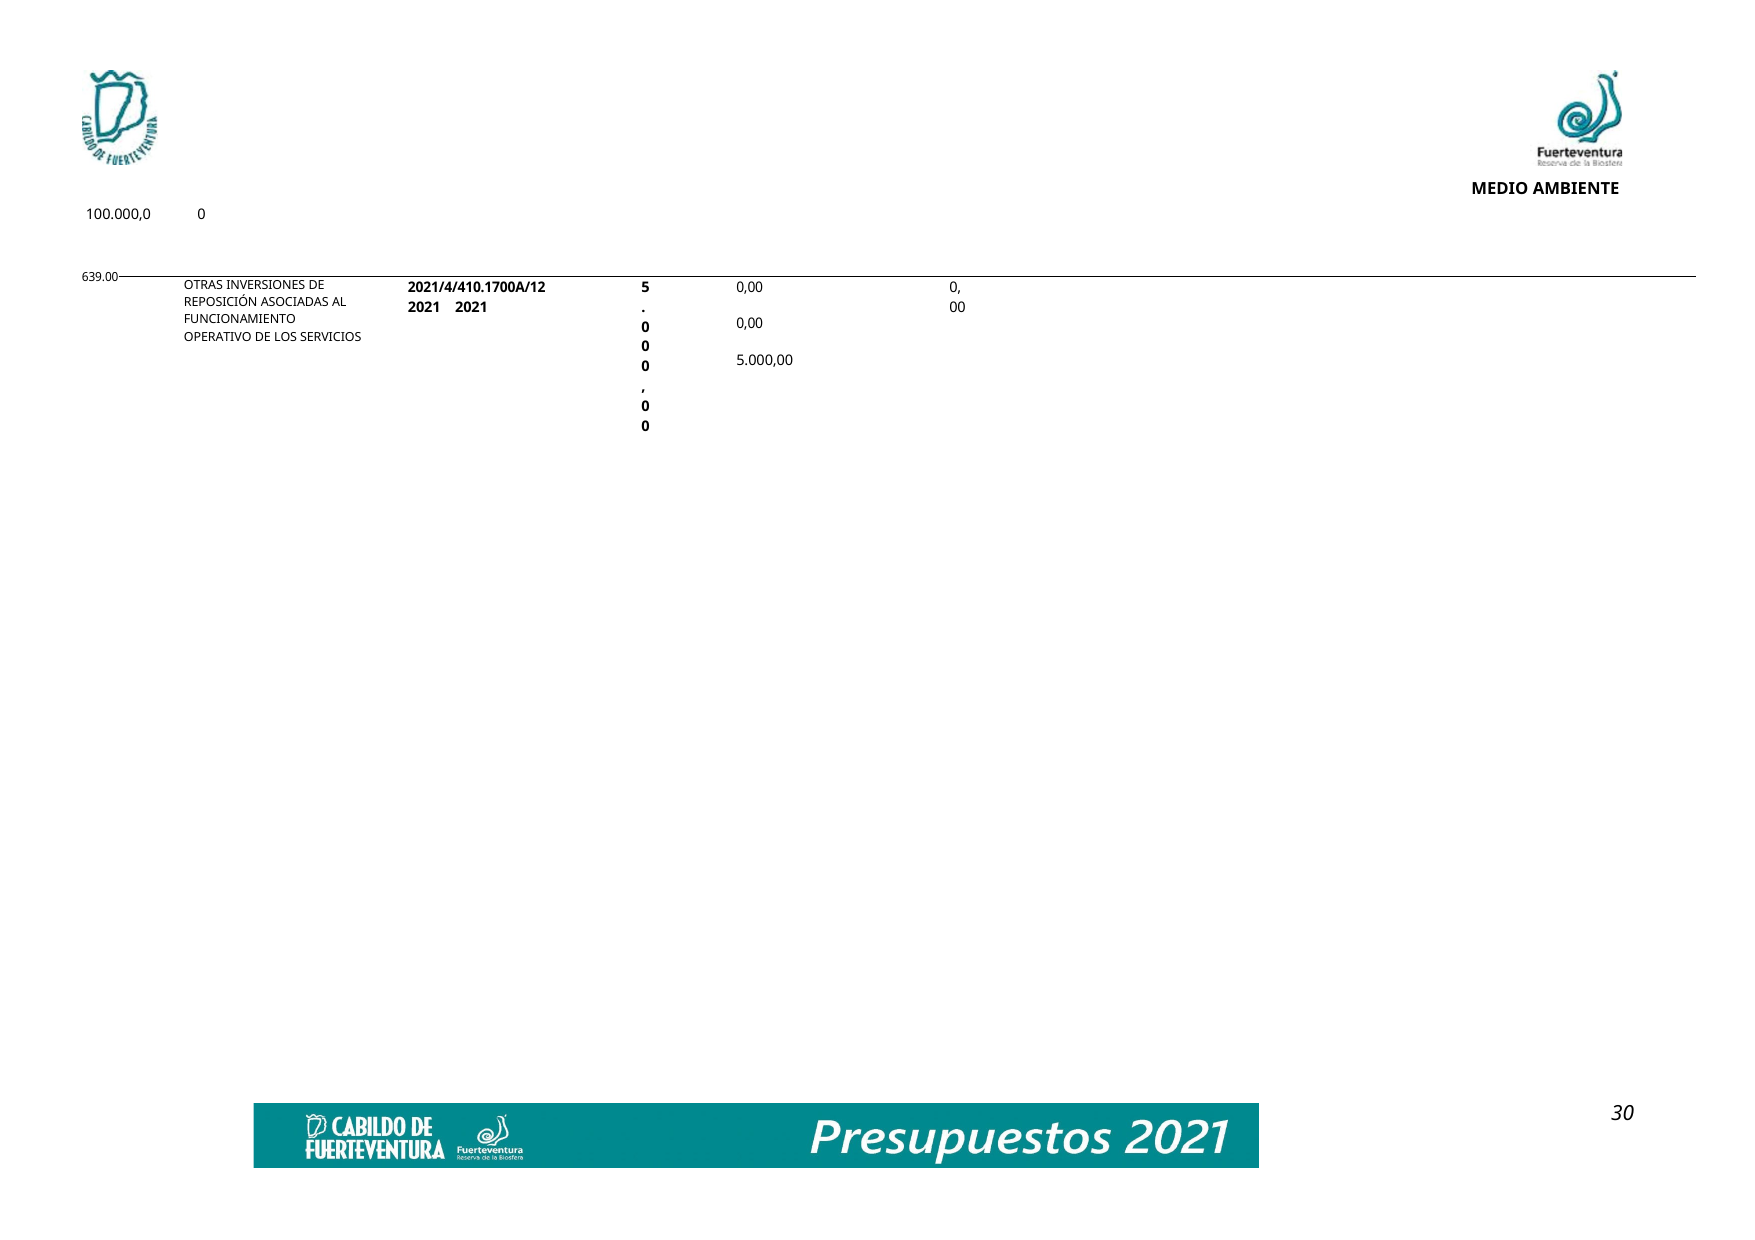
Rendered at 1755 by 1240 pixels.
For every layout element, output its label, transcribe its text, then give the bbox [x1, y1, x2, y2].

subtitle 0,00 0,00 5.000,00 [736, 277, 871, 370]
text 0,00 [949, 277, 954, 316]
text OTRAS INVERSIONES DE REPOSICIÓN ASOCIADAS AL FUNCIONAMIENTO OPERATIVO DE LOS SERVICIOS [184, 277, 364, 345]
text 5.000,00 [641, 277, 649, 436]
subtitle 2021/4/410.1700A/12 2021 2021 [408, 277, 568, 316]
text 100.000,0 [86, 204, 155, 224]
text 639.00 [48, 268, 155, 285]
text 0 [197, 204, 568, 224]
